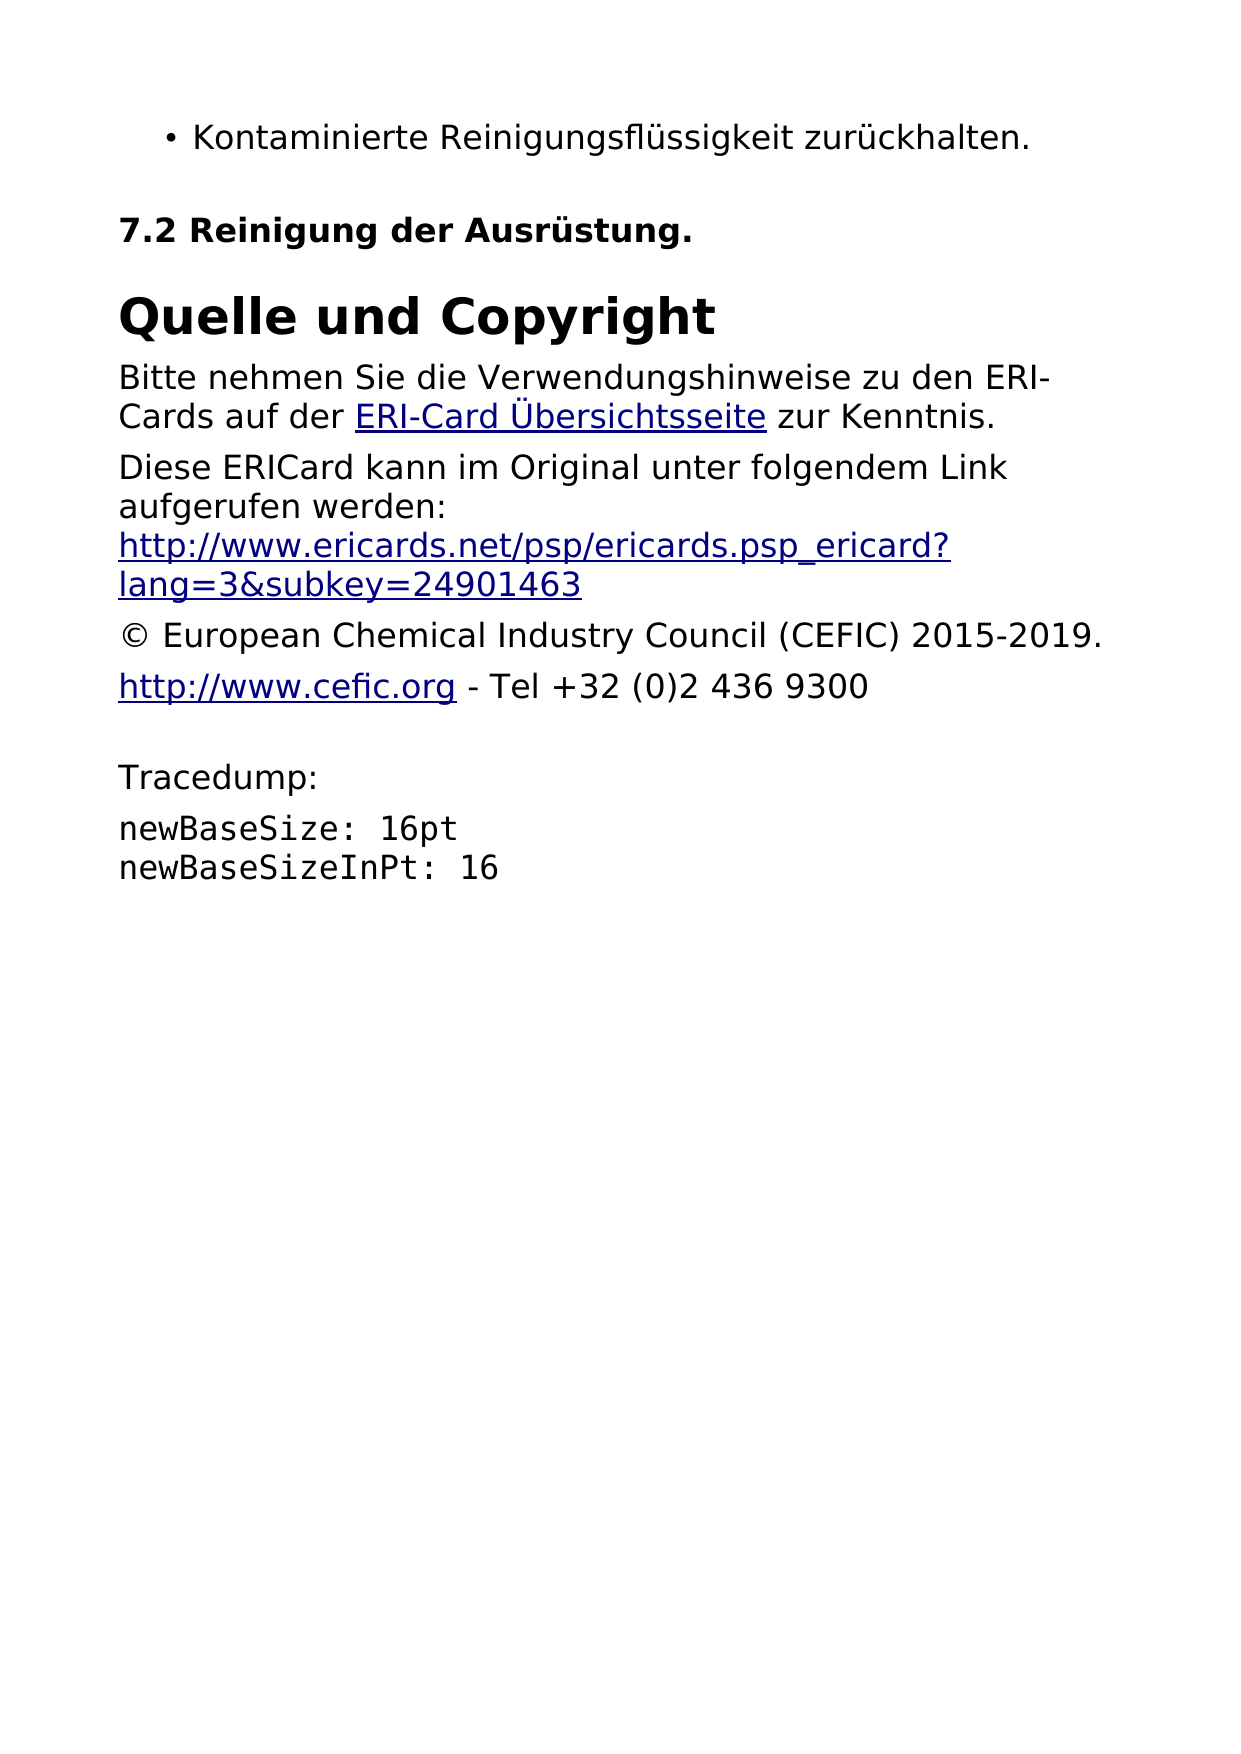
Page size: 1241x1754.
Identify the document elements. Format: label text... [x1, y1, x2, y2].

text http://www.cefic.org - Tel +32 (0)2 436 9300 [118, 668, 1122, 707]
list Kontaminierte Reinigungsflüssigkeit zurückhalten. [177, 118, 1122, 157]
text © European Chemical Industry Council (CEFIC) 2015-2019. [118, 617, 1122, 656]
text Diese ERICard kann im Original unter folgendem Link aufgerufen werden: http://www.ericards.net/psp/ericards.psp_ericard?lang=3&subkey=24901463 [118, 449, 1122, 604]
text Bitte nehmen Sie die Verwendungshinweise zu den ERI-Cards auf der ERI-Card Übersichtsseite zur Kenntnis. [118, 358, 1122, 436]
text newBaseSize: 16pt newBaseSizeInPt: 16 [118, 809, 1122, 887]
subtitle 7.2 Reinigung der Ausrüstung. [118, 211, 1122, 250]
text Tracedump: [118, 719, 1122, 797]
subtitle Quelle und Copyright [118, 288, 1122, 346]
